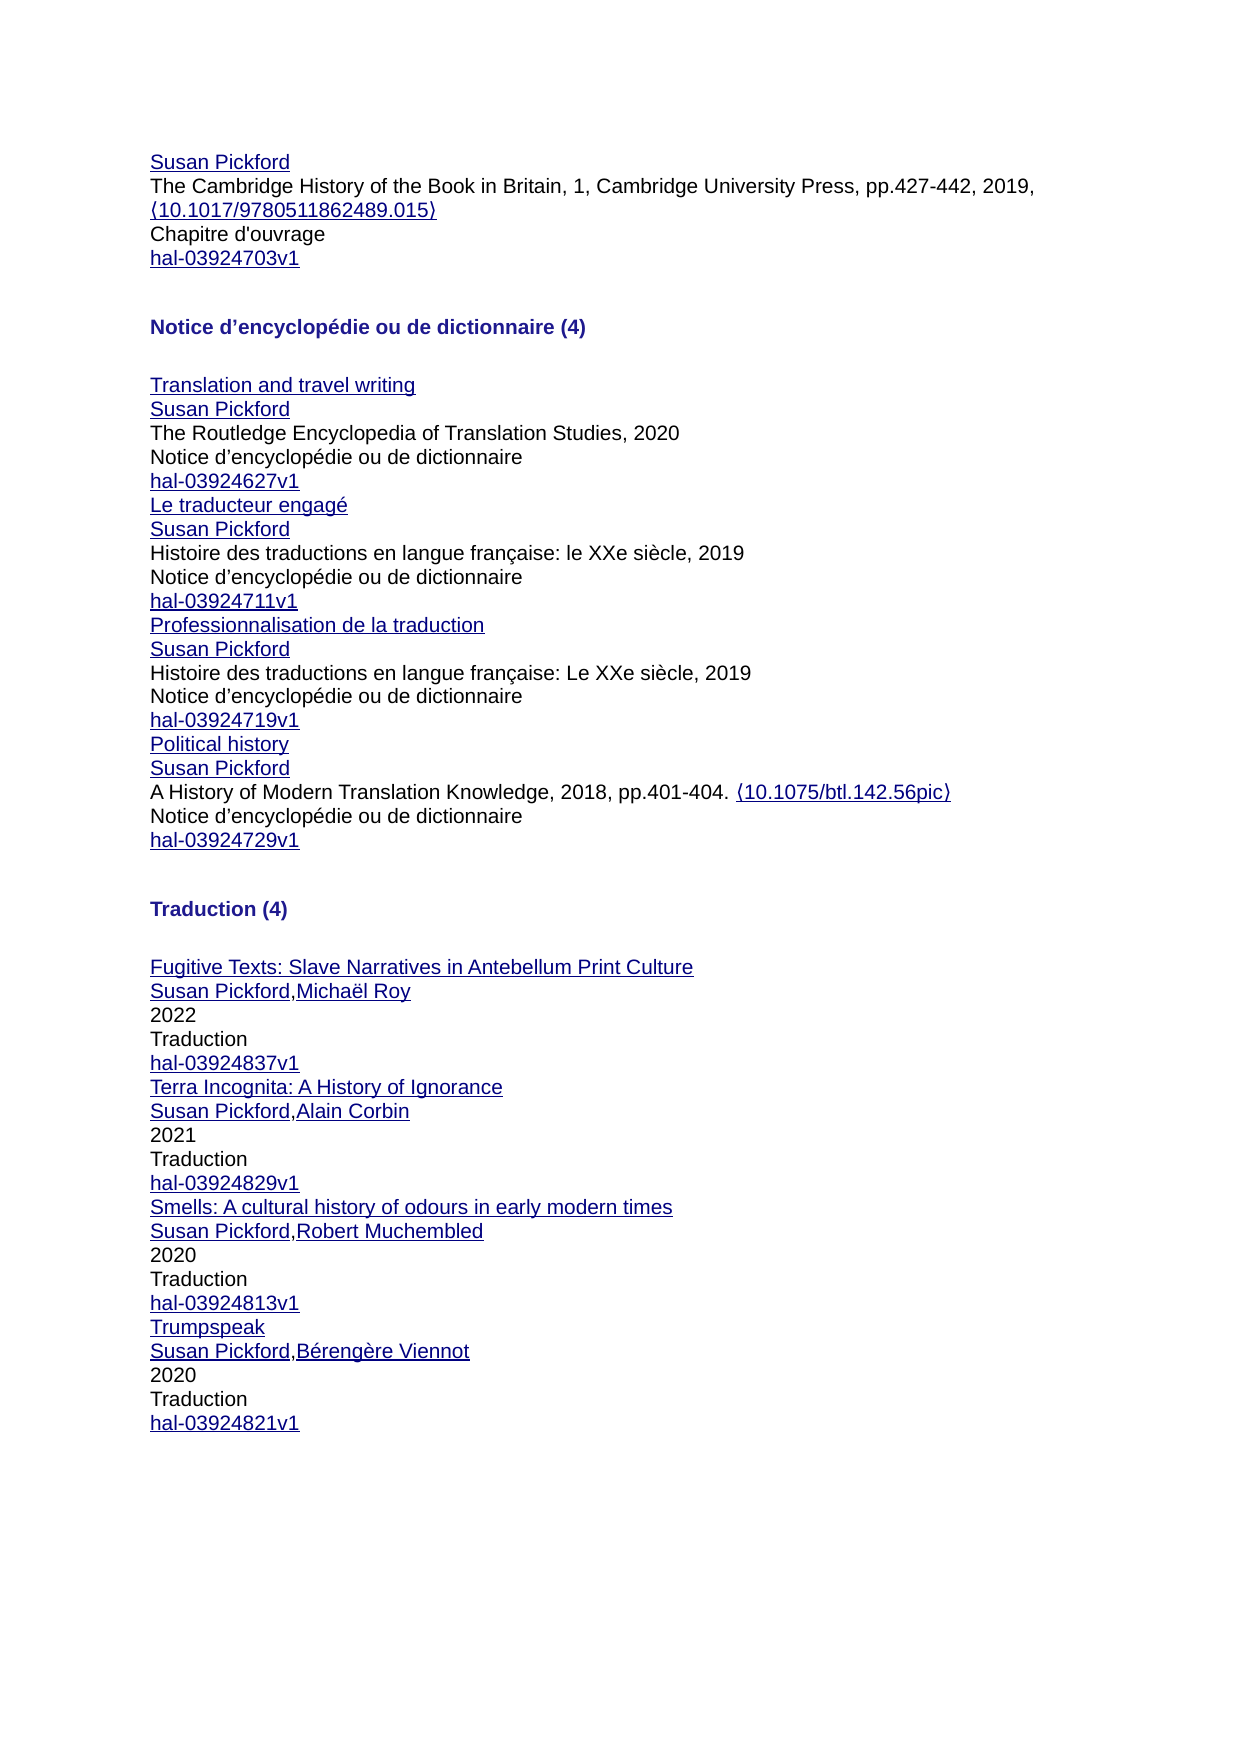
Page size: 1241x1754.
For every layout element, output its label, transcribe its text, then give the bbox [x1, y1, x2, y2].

table_header Fugitive Texts: Slave Narratives in Antebellum Print Culture Susan Pickford,Michaël Roy 2022 Traduction hal-03924837v1 [150, 955, 1090, 1075]
table_header Translation and travel writing Susan Pickford The Routledge Encyclopedia of Translation Studies, 2020 Notice d’encyclopédie ou de dictionnaire hal-03924627v1 [150, 373, 1090, 493]
table_cell Smells: A cultural history of odours in early modern times Susan Pickford,Robert Muchembled 2020 Traduction hal-03924813v1 [150, 1195, 1090, 1314]
table_cell Susan Pickford The Cambridge History of the Book in Britain, 1, Cambridge University Press, pp.427-442, 2019, ⟨10.1017/9780511862489.015⟩ Chapitre d'ouvrage hal-03924703v1 [150, 150, 1090, 270]
table_cell Terra Incognita: A History of Ignorance Susan Pickford,Alain Corbin 2021 Traduction hal-03924829v1 [150, 1075, 1090, 1195]
table_cell Professionnalisation de la traduction Susan Pickford Histoire des traductions en langue française: Le XXe siècle, 2019 Notice d’encyclopédie ou de dictionnaire hal-03924719v1 [150, 613, 1090, 732]
table_cell Trumpspeak Susan Pickford,Bérengère Viennot 2020 Traduction hal-03924821v1 [150, 1315, 1090, 1434]
subtitle Traduction (4) [150, 897, 1090, 921]
table_cell Le traducteur engagé Susan Pickford Histoire des traductions en langue française: le XXe siècle, 2019 Notice d’encyclopédie ou de dictionnaire hal-03924711v1 [150, 493, 1090, 612]
table_cell Political history Susan Pickford A History of Modern Translation Knowledge, 2018, pp.401-404. ⟨10.1075/btl.142.56pic⟩ Notice d’encyclopédie ou de dictionnaire hal-03924729v1 [150, 732, 1090, 852]
subtitle Notice d’encyclopédie ou de dictionnaire (4) [150, 314, 1090, 338]
